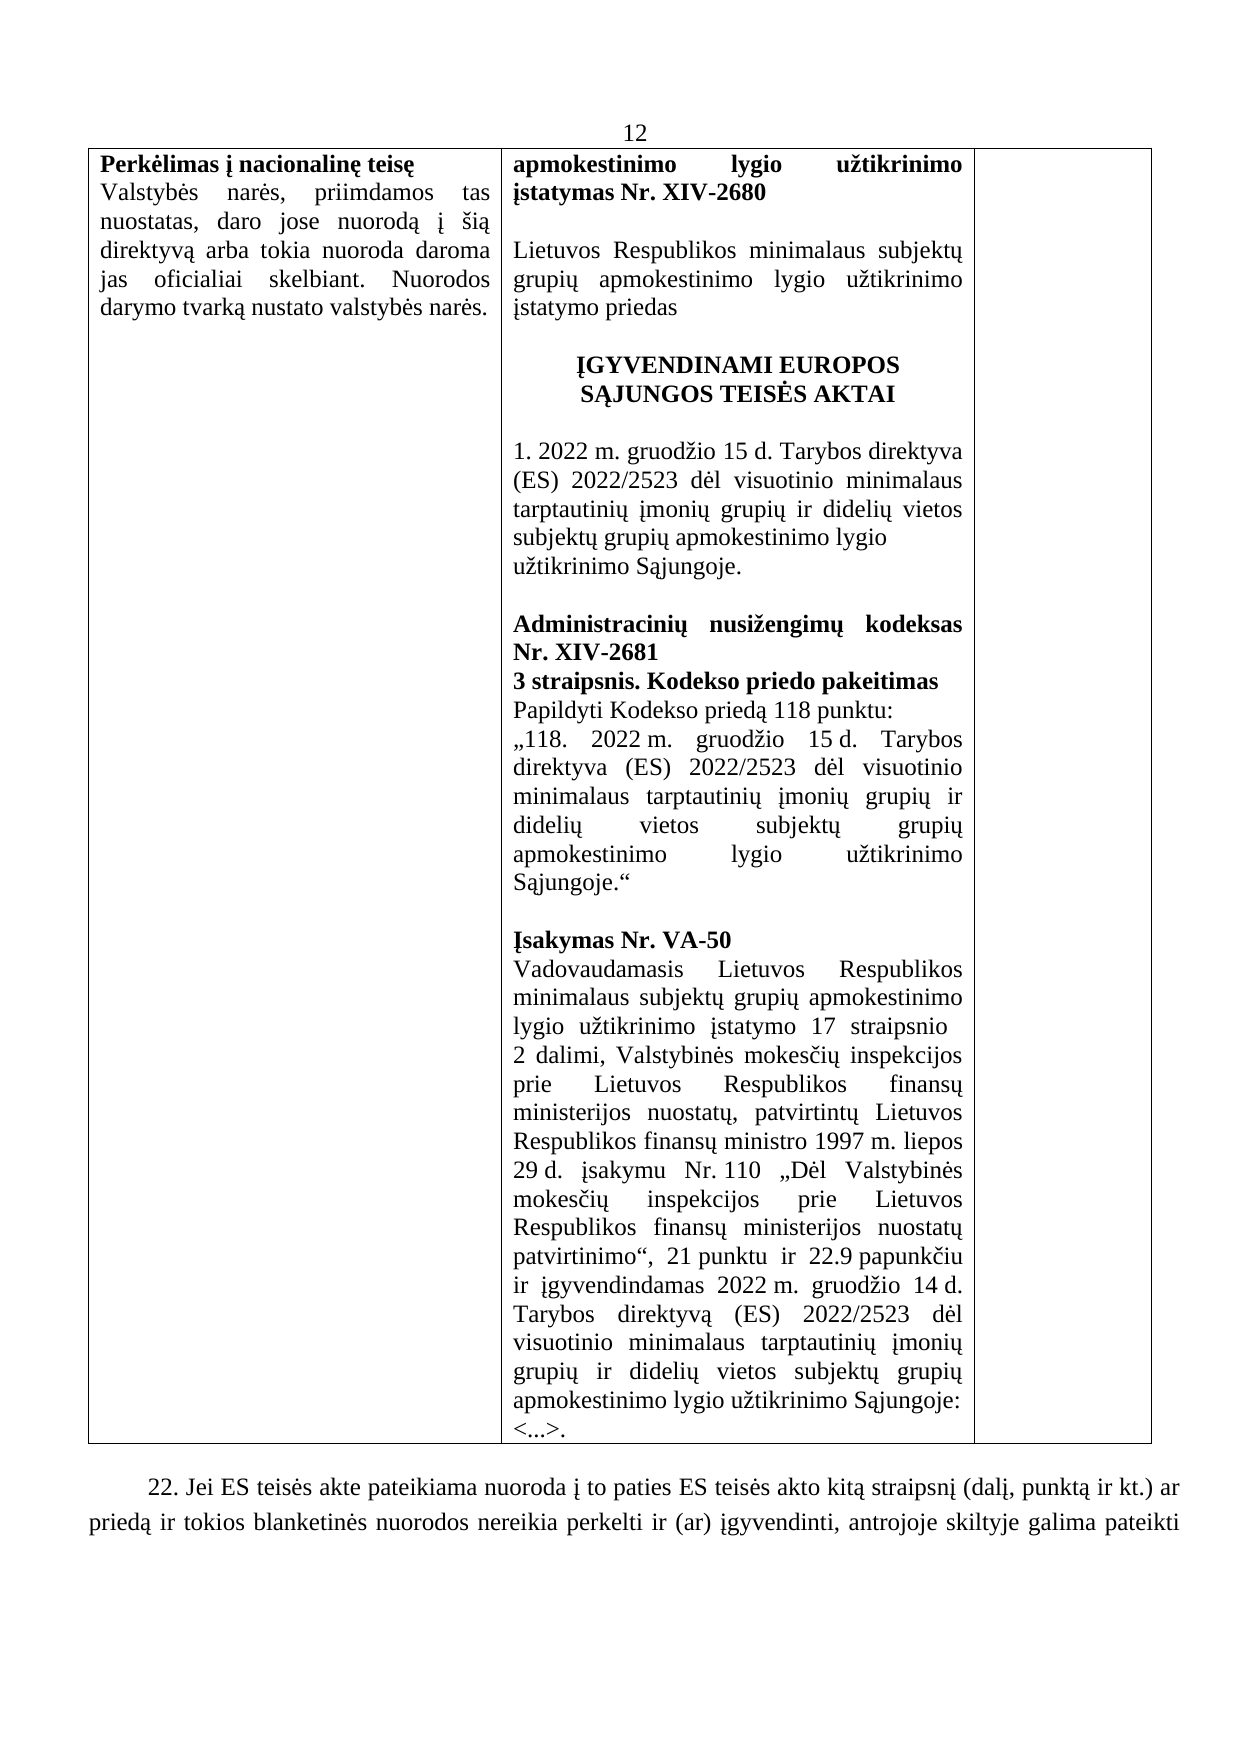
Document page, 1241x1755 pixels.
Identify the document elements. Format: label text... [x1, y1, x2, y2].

table_cell apmokestinimo lygio užtikrinimo įstatymas Nr. XIV-2680 Lietuvos Respublikos minimalaus subjektų grupių apmokestinimo lygio užtikrinimo įstatymo priedas ĮGYVENDINAMI EUROPOS SĄJUNGOS TEISĖS AKTAI 1. 2022 m. gruodžio 15 d. Tarybos direktyva (ES) 2022/2523 dėl visuotinio minimalaus tarptautinių įmonių grupių ir didelių vietos subjektų grupių apmokestinimo lygio užtikrinimo Sąjungoje. Administracinių nusižengimų kodeksas Nr. XIV-2681 3 straipsnis. Kodekso priedo pakeitimas Papildyti Kodekso priedą 118 punktu: „118. 2022 m. gruodžio 15 d. Tarybos direktyva (ES) 2022/2523 dėl visuotinio minimalaus tarptautinių įmonių grupių ir didelių vietos subjektų grupių apmokestinimo lygio užtikrinimo Sąjungoje.“ Įsakymas Nr. VA-50 Vadovaudamasis Lietuvos Respublikos minimalaus subjektų grupių apmokestinimo lygio užtikrinimo įstatymo 17 straipsnio 2 dalimi, Valstybinės mokesčių inspekcijos prie Lietuvos Respublikos finansų ministerijos nuostatų, patvirtintų Lietuvos Respublikos finansų ministro 1997 m. liepos 29 d. įsakymu Nr. 110 „Dėl Valstybinės mokesčių inspekcijos prie Lietuvos Respublikos finansų ministerijos nuostatų patvirtinimo“, 21 punktu ir 22.9 papunkčiu ir įgyvendindamas 2022 m. gruodžio 14 d. Tarybos direktyvą (ES) 2022/2523 dėl visuotinio minimalaus tarptautinių įmonių grupių ir didelių vietos subjektų grupių apmokestinimo lygio užtikrinimo Sąjungoje: <...>. [502, 149, 974, 1442]
table_cell Perkėlimas į nacionalinę teisę Valstybės narės, priimdamos tas nuostatas, daro jose nuorodą į šią direktyvą arba tokia nuoroda daroma jas oficialiai skelbiant. Nuorodos darymo tvarką nustato valstybės narės. [89, 149, 501, 1442]
table_cell [975, 149, 1151, 1442]
text 22. Jei ES teisės akte pateikiama nuoroda į to paties ES teisės akto kitą straipsnį (dalį, punktą ir kt.) ar priedą ir tokios blanketinės nuorodos nereikia perkelti ir (ar) įgyvendinti, antrojoje skiltyje galima pateikti [89, 1472, 1181, 1536]
